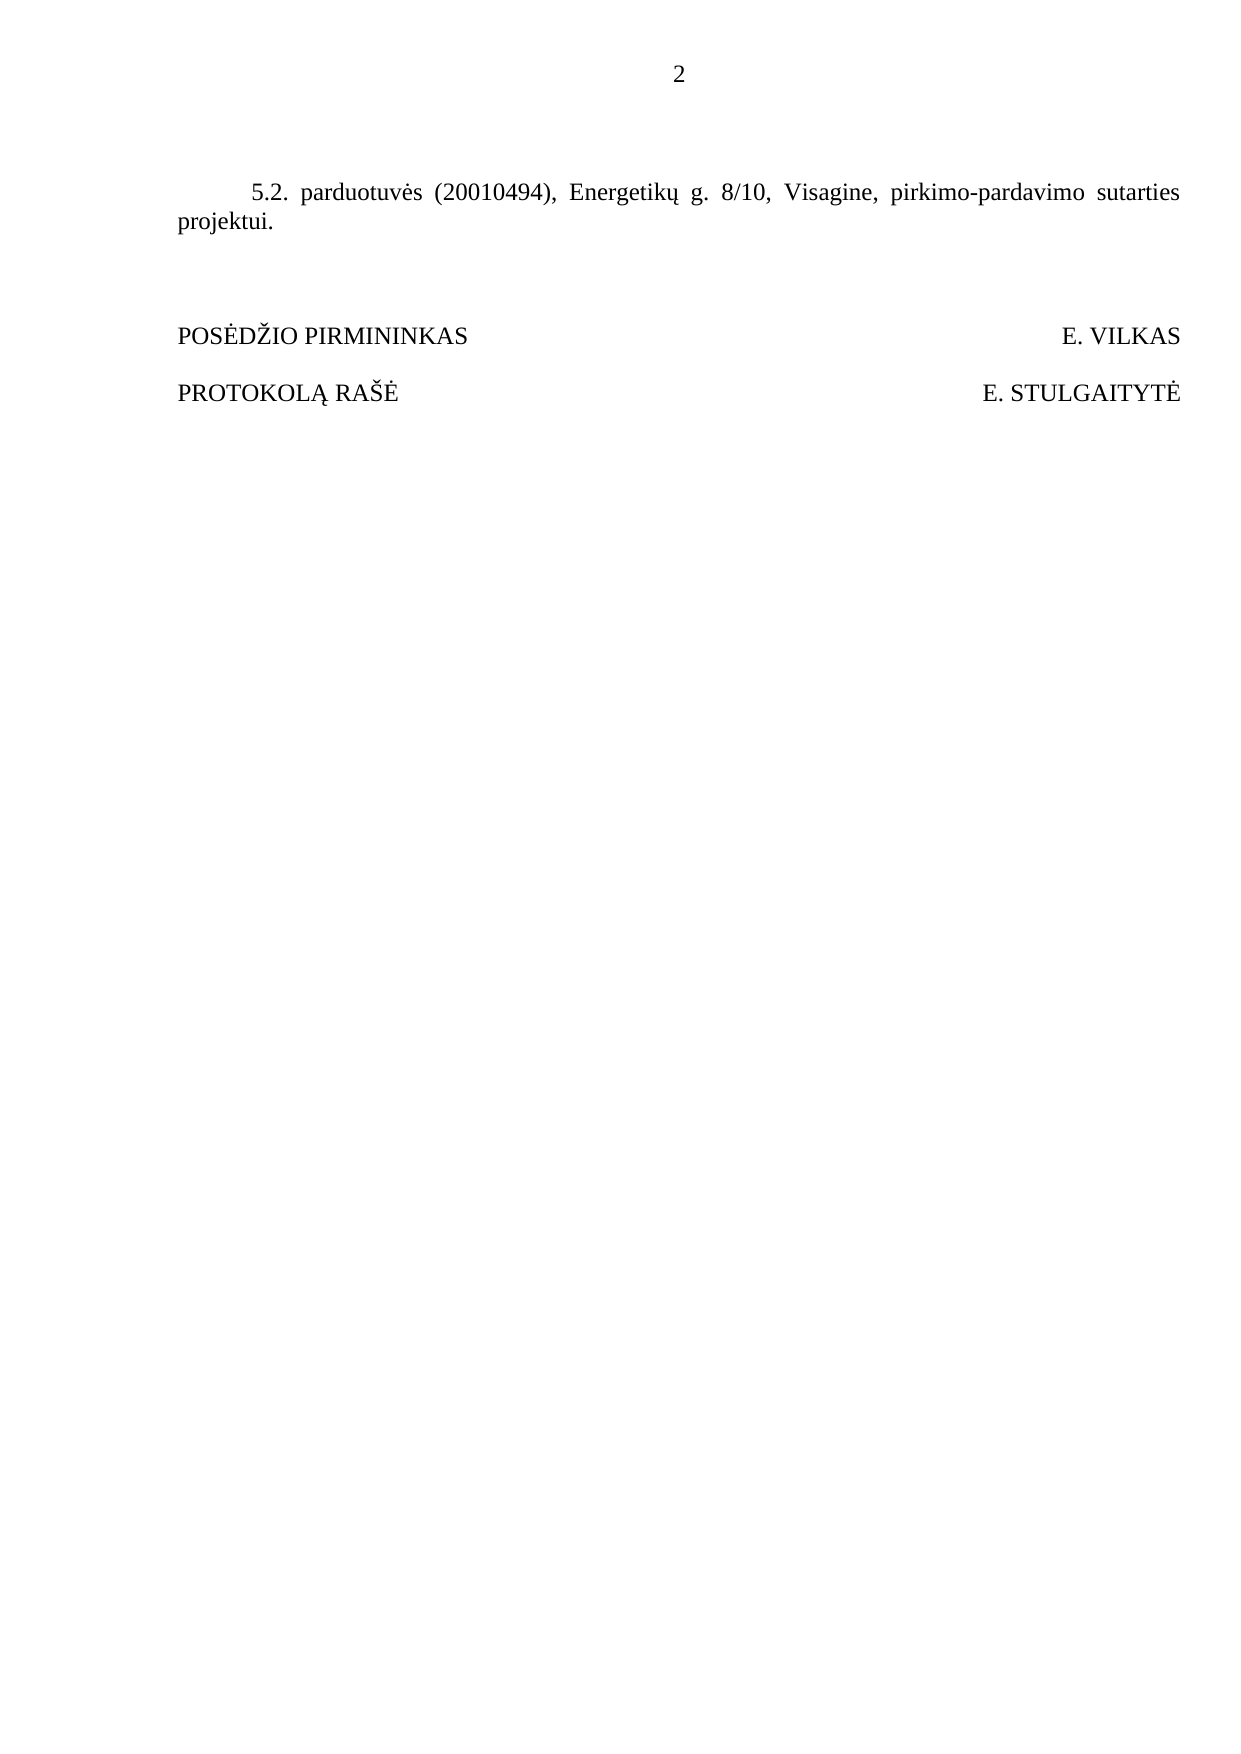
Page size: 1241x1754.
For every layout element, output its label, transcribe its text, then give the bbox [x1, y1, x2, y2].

text POSĖDŽIO PIRMININKAS E. VILKAS [177, 321, 1181, 350]
text 5.2. parduotuvės (20010494), Energetikų g. 8/10, Visagine, pirkimo-pardavimo sutarties projektui. [177, 177, 1181, 235]
text PROTOKOLĄ RAŠĖ E. STULGAITYTĖ [177, 378, 1181, 407]
